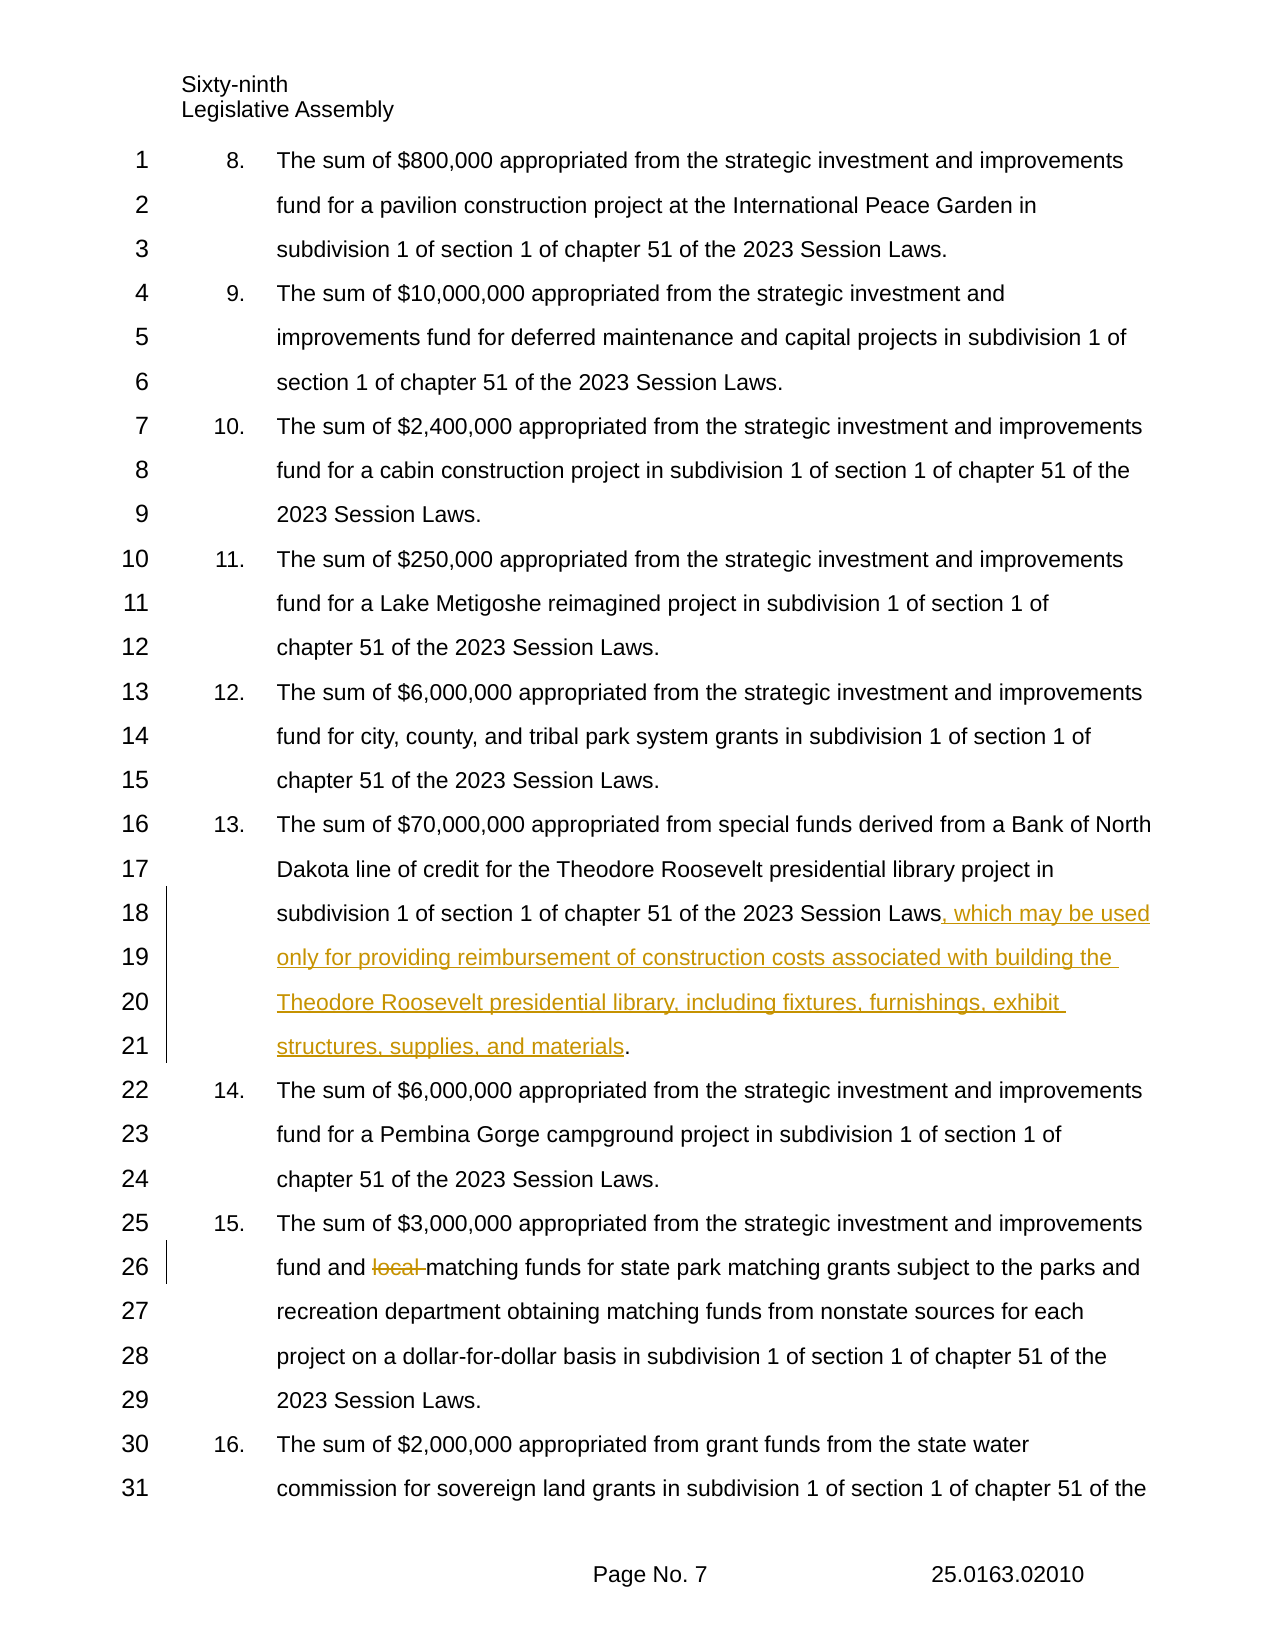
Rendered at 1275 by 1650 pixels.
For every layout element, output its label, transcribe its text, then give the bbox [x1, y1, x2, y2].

text 15. The sum of $3,000,000 appropriated from the strategic investment and improvements fund and matching funds for state park matching grants subject to the parks and recreation department obtaining matching funds from nonstate sources for each project on a dollar‑for‑dollar basis in subdivision 1 of section 1 of chapter 51 of the 2023 Session Laws. [181, 1196, 1154, 1417]
text 10. The sum of $2,400,000 appropriated from the strategic investment and improvements fund for a cabin construction project in subdivision 1 of section 1 of chapter 51 of the 2023 Session Laws. [181, 399, 1154, 532]
text 16. The sum of $2,000,000 appropriated from grant funds from the state water commission for sovereign land grants in subdivision 1 of section 1 of chapter 51 of the [181, 1417, 1154, 1506]
text 11. The sum of $250,000 appropriated from the strategic investment and improvements fund for a Lake Metigoshe reimagined project in subdivision 1 of section 1 of chapter 51 of the 2023 Session Laws. [181, 532, 1154, 664]
text 14. The sum of $6,000,000 appropriated from the strategic investment and improvements fund for a Pembina Gorge campground project in subdivision 1 of section 1 of chapter 51 of the 2023 Session Laws. [181, 1063, 1154, 1196]
text 9. The sum of $10,000,000 appropriated from the strategic investment and improvements fund for deferred maintenance and capital projects in subdivision 1 of section 1 of chapter 51 of the 2023 Session Laws. [181, 266, 1154, 399]
text 13. The sum of $70,000,000 appropriated from special funds derived from a Bank of North Dakota line of credit for the Theodore Roosevelt presidential library project in subdivision 1 of section 1 of chapter 51 of the 2023 Session Laws, which may be used only for providing reimbursement of construction costs associated with building the Theodore Roosevelt presidential library, including fixtures, furnishings, exhibit structures, supplies, and materials. [181, 797, 1154, 1063]
text 12. The sum of $6,000,000 appropriated from the strategic investment and improvements fund for city, county, and tribal park system grants in subdivision 1 of section 1 of chapter 51 of the 2023 Session Laws. [181, 664, 1154, 797]
text 8. The sum of $800,000 appropriated from the strategic investment and improvements fund for a pavilion construction project at the International Peace Garden in subdivision 1 of section 1 of chapter 51 of the 2023 Session Laws. [181, 133, 1154, 266]
